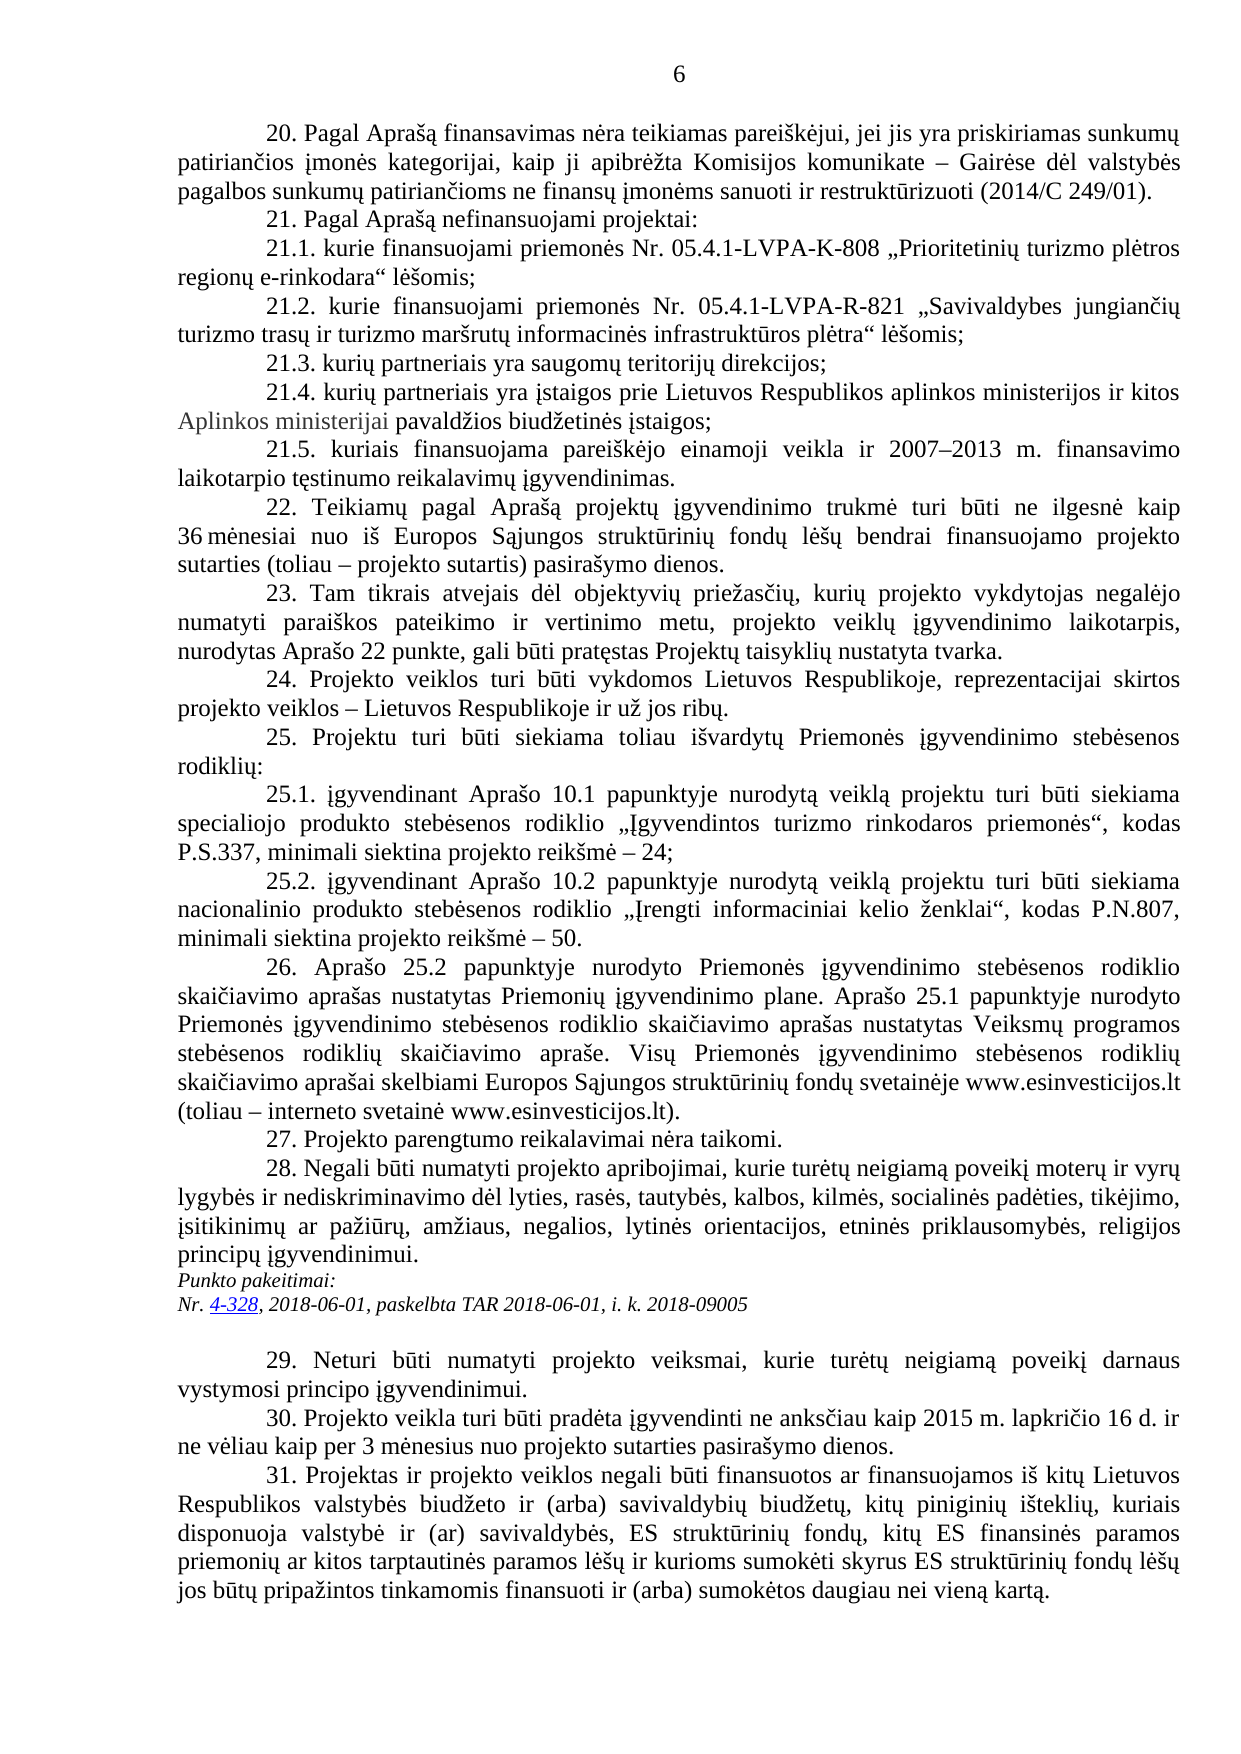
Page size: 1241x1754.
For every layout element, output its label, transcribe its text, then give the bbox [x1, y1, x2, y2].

text 21. Pagal Aprašą nefinansuojami projektai: [177, 204, 1181, 233]
text 22. Teikiamų pagal Aprašą projektų įgyvendinimo trukmė turi būti ne ilgesnė kaip 36 mėnesiai nuo iš Europos Sąjungos struktūrinių fondų lėšų bendrai finansuojamo projekto sutarties (toliau – projekto sutartis) pasirašymo dienos. [177, 492, 1181, 578]
text 25. Projektu turi būti siekiama toliau išvardytų Priemonės įgyvendinimo stebėsenos rodiklių: [177, 722, 1181, 779]
text 26. Aprašo 25.2 papunktyje nurodyto Priemonės įgyvendinimo stebėsenos rodiklio skaičiavimo aprašas nustatytas Priemonių įgyvendinimo plane. Aprašo 25.1 papunktyje nurodyto Priemonės įgyvendinimo stebėsenos rodiklio skaičiavimo aprašas nustatytas Veiksmų programos stebėsenos rodiklių skaičiavimo apraše. Visų Priemonės įgyvendinimo stebėsenos rodiklių skaičiavimo aprašai skelbiami Europos Sąjungos struktūrinių fondų svetainėje www.esinvesticijos.lt (toliau – interneto svetainė www.esinvesticijos.lt). [177, 952, 1181, 1124]
text 21.3. kurių partneriais yra saugomų teritorijų direkcijos; [177, 348, 1181, 377]
text 21.1. kurie finansuojami priemonės Nr. 05.4.1-LVPA-K-808 „Prioritetinių turizmo plėtros regionų e-rinkodara“ lėšomis; [177, 233, 1181, 291]
text 30. Projekto veikla turi būti pradėta įgyvendinti ne anksčiau kaip 2015 m. lapkričio 16 d. ir ne vėliau kaip per 3 mėnesius nuo projekto sutarties pasirašymo dienos. [177, 1403, 1181, 1460]
text 27. Projekto parengtumo reikalavimai nėra taikomi. [177, 1124, 1181, 1153]
text 21.5. kuriais finansuojama pareiškėjo einamoji veikla ir 2007–2013 m. finansavimo laikotarpio tęstinumo reikalavimų įgyvendinimas. [177, 434, 1181, 492]
text 29. Neturi būti numatyti projekto veiksmai, kurie turėtų neigiamą poveikį darnaus vystymosi principo įgyvendinimui. [177, 1345, 1181, 1403]
text 25.1. įgyvendinant Aprašo 10.1 papunktyje nurodytą veiklą projektu turi būti siekiama specialiojo produkto stebėsenos rodiklio „Įgyvendintos turizmo rinkodaros priemonės“, kodas P.S.337, minimali siektina projekto reikšmė – 24; [177, 779, 1181, 866]
text 21.4. kurių partneriais yra įstaigos prie Lietuvos Respublikos aplinkos ministerijos ir kitos Aplinkos ministerijai pavaldžios biudžetinės įstaigos; [177, 377, 1181, 434]
text 25.2. įgyvendinant Aprašo 10.2 papunktyje nurodytą veiklą projektu turi būti siekiama nacionalinio produkto stebėsenos rodiklio „Įrengti informaciniai kelio ženklai“, kodas P.N.807, minimali siektina projekto reikšmė – 50. [177, 866, 1181, 952]
text 21.2. kurie finansuojami priemonės Nr. 05.4.1-LVPA-R-821 „Savivaldybes jungiančių turizmo trasų ir turizmo maršrutų informacinės infrastruktūros plėtra“ lėšomis; [177, 291, 1181, 348]
text 24. Projekto veiklos turi būti vykdomos Lietuvos Respublikoje, reprezentacijai skirtos projekto veiklos – Lietuvos Respublikoje ir už jos ribų. [177, 664, 1181, 722]
text 20. Pagal Aprašą finansavimas nėra teikiamas pareiškėjui, jei jis yra priskiriamas sunkumų patiriančios įmonės kategorijai, kaip ji apibrėžta Komisijos komunikate – Gairėse dėl valstybės pagalbos sunkumų patiriančioms ne finansų įmonėms sanuoti ir restruktūrizuoti (2014/C 249/01). [177, 118, 1181, 204]
text 31. Projektas ir projekto veiklos negali būti finansuotos ar finansuojamos iš kitų Lietuvos Respublikos valstybės biudžeto ir (arba) savivaldybių biudžetų, kitų piniginių išteklių, kuriais disponuoja valstybė ir (ar) savivaldybės, ES struktūrinių fondų, kitų ES finansinės paramos priemonių ar kitos tarptautinės paramos lėšų ir kurioms sumokėti skyrus ES struktūrinių fondų lėšų jos būtų pripažintos tinkamomis finansuoti ir (arba) sumokėtos daugiau nei vieną kartą. [177, 1460, 1181, 1604]
text 28. Negali būti numatyti projekto apribojimai, kurie turėtų neigiamą poveikį moterų ir vyrų lygybės ir nediskriminavimo dėl lyties, rasės, tautybės, kalbos, kilmės, socialinės padėties, tikėjimo, įsitikinimų ar pažiūrų, amžiaus, negalios, lytinės orientacijos, etninės priklausomybės, religijos principų įgyvendinimui. [177, 1153, 1181, 1268]
text Punkto pakeitimai: [177, 1268, 1181, 1292]
text 23. Tam tikrais atvejais dėl objektyvių priežasčių, kurių projekto vykdytojas negalėjo numatyti paraiškos pateikimo ir vertinimo metu, projekto veiklų įgyvendinimo laikotarpis, nurodytas Aprašo 22 punkte, gali būti pratęstas Projektų taisyklių nustatyta tvarka. [177, 578, 1181, 664]
text Nr. 4-328, 2018-06-01, paskelbta TAR 2018-06-01, i. k. 2018-09005 [177, 1292, 1181, 1316]
